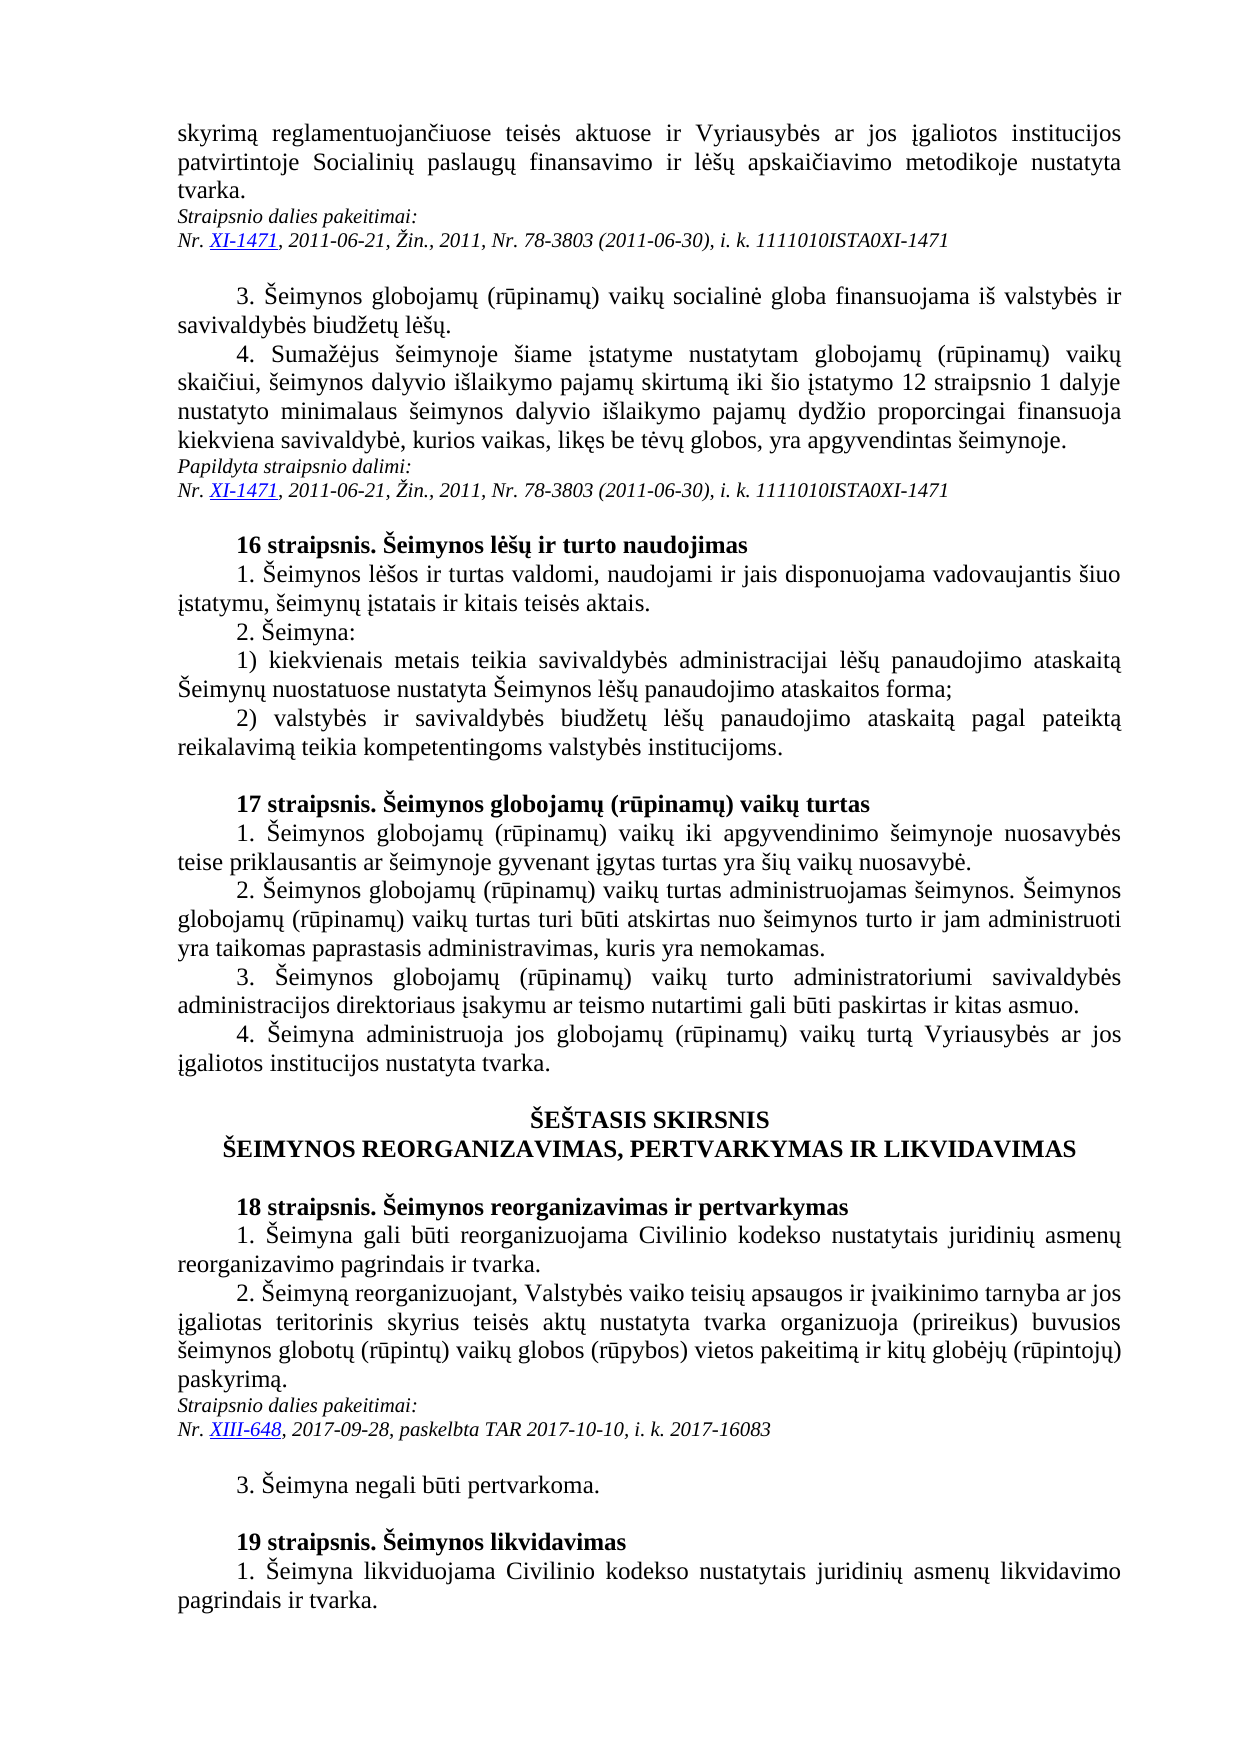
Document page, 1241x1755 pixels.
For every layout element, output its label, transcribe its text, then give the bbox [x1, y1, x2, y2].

text 1. Šeimynos globojamų (rūpinamų) vaikų iki apgyvendinimo šeimynoje nuosavybės teise priklausantis ar šeimynoje gyvenant įgytas turtas yra šių vaikų nuosavybė. [177, 818, 1122, 876]
text 1) kiekvienais metais teikia savivaldybės administracijai lėšų panaudojimo ataskaitą Šeimynų nuostatuose nustatyta Šeimynos lėšų panaudojimo ataskaitos forma; [177, 646, 1122, 703]
text 4. Šeimyna administruoja jos globojamų (rūpinamų) vaikų turtą Vyriausybės ar jos įgaliotos institucijos nustatyta tvarka. [177, 1019, 1122, 1077]
text ŠEŠTASIS SKIRSNIS [177, 1106, 1122, 1134]
text 1. Šeimyna gali būti reorganizuojama Civilinio kodekso nustatytais juridinių asmenų reorganizavimo pagrindais ir tvarka. [177, 1221, 1122, 1278]
text 2. Šeimynos globojamų (rūpinamų) vaikų turtas administruojamas šeimynos. Šeimynos globojamų (rūpinamų) vaikų turtas turi būti atskirtas nuo šeimynos turto ir jam administruoti yra taikomas paprastasis administravimas, kuris yra nemokamas. [177, 876, 1122, 962]
text Nr. XIII-648, 2017-09-28, paskelbta TAR 2017-10-10, i. k. 2017-16083 [177, 1417, 1122, 1441]
text 1. Šeimyna likviduojama Civilinio kodekso nustatytais juridinių asmenų likvidavimo pagrindais ir tvarka. [177, 1556, 1122, 1614]
text 2) valstybės ir savivaldybės biudžetų lėšų panaudojimo ataskaitą pagal pateiktą reikalavimą teikia kompetentingoms valstybės institucijoms. [177, 703, 1122, 761]
text Nr. XI-1471, 2011-06-21, Žin., 2011, Nr. 78-3803 (2011-06-30), i. k. 1111010ISTA0XI-1471 [177, 228, 1122, 252]
text 3. Šeimynos globojamų (rūpinamų) vaikų turto administratoriumi savivaldybės administracijos direktoriaus įsakymu ar teismo nutartimi gali būti paskirtas ir kitas asmuo. [177, 962, 1122, 1019]
text Straipsnio dalies pakeitimai: [177, 204, 1122, 228]
text 1. Šeimynos lėšos ir turtas valdomi, naudojami ir jais disponuojama vadovaujantis šiuo įstatymu, šeimynų įstatais ir kitais teisės aktais. [177, 559, 1122, 617]
text ŠEIMYNOS REORGANIZAVIMAS, PERTVARKYMAS IR LIKVIDAVIMAS [177, 1134, 1122, 1163]
text 19 straipsnis. Šeimynos likvidavimas [177, 1527, 1122, 1556]
text 16 straipsnis. Šeimynos lėšų ir turto naudojimas [177, 531, 1122, 559]
text skyrimą reglamentuojančiuose teisės aktuose ir Vyriausybės ar jos įgaliotos institucijos patvirtintoje Socialinių paslaugų finansavimo ir lėšų apskaičiavimo metodikoje nustatyta tvarka. [177, 118, 1122, 204]
text 3. Šeimynos globojamų (rūpinamų) vaikų socialinė globa finansuojama iš valstybės ir savivaldybės biudžetų lėšų. [177, 281, 1122, 339]
text 3. Šeimyna negali būti pertvarkoma. [177, 1470, 1122, 1499]
text 4. Sumažėjus šeimynoje šiame įstatyme nustatytam globojamų (rūpinamų) vaikų skaičiui, šeimynos dalyvio išlaikymo pajamų skirtumą iki šio įstatymo 12 straipsnio 1 dalyje nustatyto minimalaus šeimynos dalyvio išlaikymo pajamų dydžio proporcingai finansuoja kiekviena savivaldybė, kurios vaikas, likęs be tėvų globos, yra apgyvendintas šeimynoje. [177, 339, 1122, 454]
text 17 straipsnis. Šeimynos globojamų (rūpinamų) vaikų turtas [177, 789, 1122, 818]
text 2. Šeimyna: [177, 617, 1122, 646]
text Nr. XI-1471, 2011-06-21, Žin., 2011, Nr. 78-3803 (2011-06-30), i. k. 1111010ISTA0XI-1471 [177, 478, 1122, 502]
text Straipsnio dalies pakeitimai: [177, 1393, 1122, 1417]
text 18 straipsnis. Šeimynos reorganizavimas ir pertvarkymas [177, 1192, 1122, 1221]
text 2. Šeimyną reorganizuojant, Valstybės vaiko teisių apsaugos ir įvaikinimo tarnyba ar jos įgaliotas teritorinis skyrius teisės aktų nustatyta tvarka organizuoja (prireikus) buvusios šeimynos globotų (rūpintų) vaikų globos (rūpybos) vietos pakeitimą ir kitų globėjų (rūpintojų) paskyrimą. [177, 1278, 1122, 1393]
text Papildyta straipsnio dalimi: [177, 454, 1122, 478]
